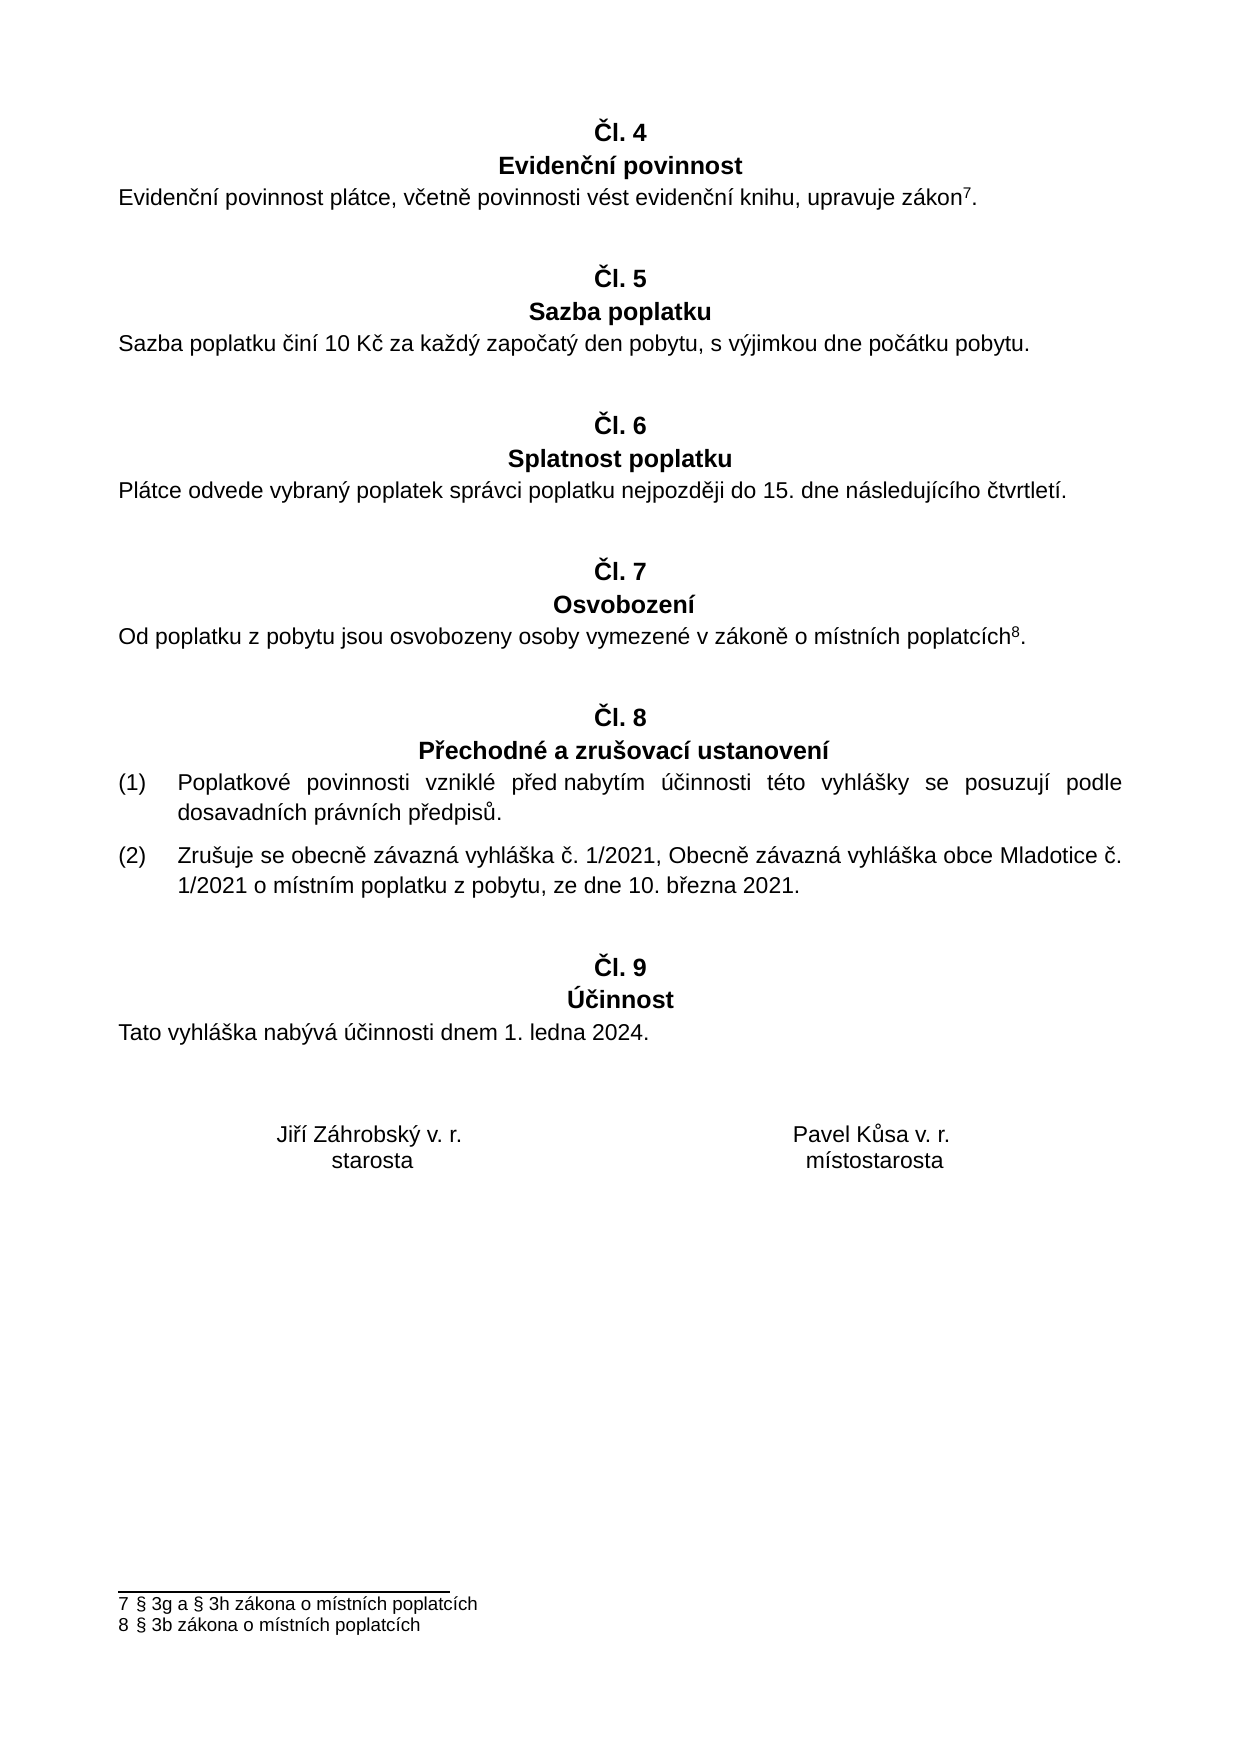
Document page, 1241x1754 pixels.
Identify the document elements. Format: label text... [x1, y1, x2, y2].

text Plátce odvede vybraný poplatek správci poplatku nejpozději do 15. dne následujícího čtvrtletí. [118, 477, 1122, 503]
list Poplatkové povinnosti vzniklé před nabytím účinnosti této vyhlášky se posuzují podle dosavadních právních předpisů. [118, 769, 1122, 826]
subtitle Čl. 9 Účinnost [118, 952, 1122, 1014]
subtitle Čl. 6 Splatnost poplatku [118, 411, 1122, 472]
subtitle Čl. 4 Evidenční povinnost [118, 118, 1122, 180]
text Tato vyhláška nabývá účinnosti dnem 1. ledna 2024. [118, 1018, 1122, 1045]
list Zrušuje se obecně závazná vyhláška č. 1/2021, Obecně závazná vyhláška obce Mladotice č. 1/2021 o místním poplatku z pobytu, ze dne 10. března 2021. [118, 842, 1122, 899]
table_header Pavel Kůsa v. r. místostarosta [620, 1061, 1122, 1179]
text § 3g a § 3h zákona o místních poplatcích [118, 1592, 1122, 1614]
text Sazba poplatku činí 10 Kč za každý započatý den pobytu, s výjimkou dne počátku pobytu. [118, 330, 1122, 357]
table_cell [118, 1179, 620, 1297]
subtitle Čl. 5 Sazba poplatku [118, 264, 1122, 326]
subtitle Čl. 8 Přechodné a zrušovací ustanovení [118, 703, 1122, 765]
text Od poplatku z pobytu jsou osvobozeny osoby vymezené v zákoně o místních poplatcích. [118, 623, 1122, 649]
text Evidenční povinnost plátce, včetně povinnosti vést evidenční knihu, upravuje zákon. [118, 184, 1122, 211]
text § 3b zákona o místních poplatcích [118, 1614, 1122, 1635]
table_header Jiří Záhrobský v. r. starosta [118, 1061, 620, 1179]
subtitle Čl. 7 Osvobození [118, 557, 1122, 619]
table_cell [620, 1179, 1122, 1297]
